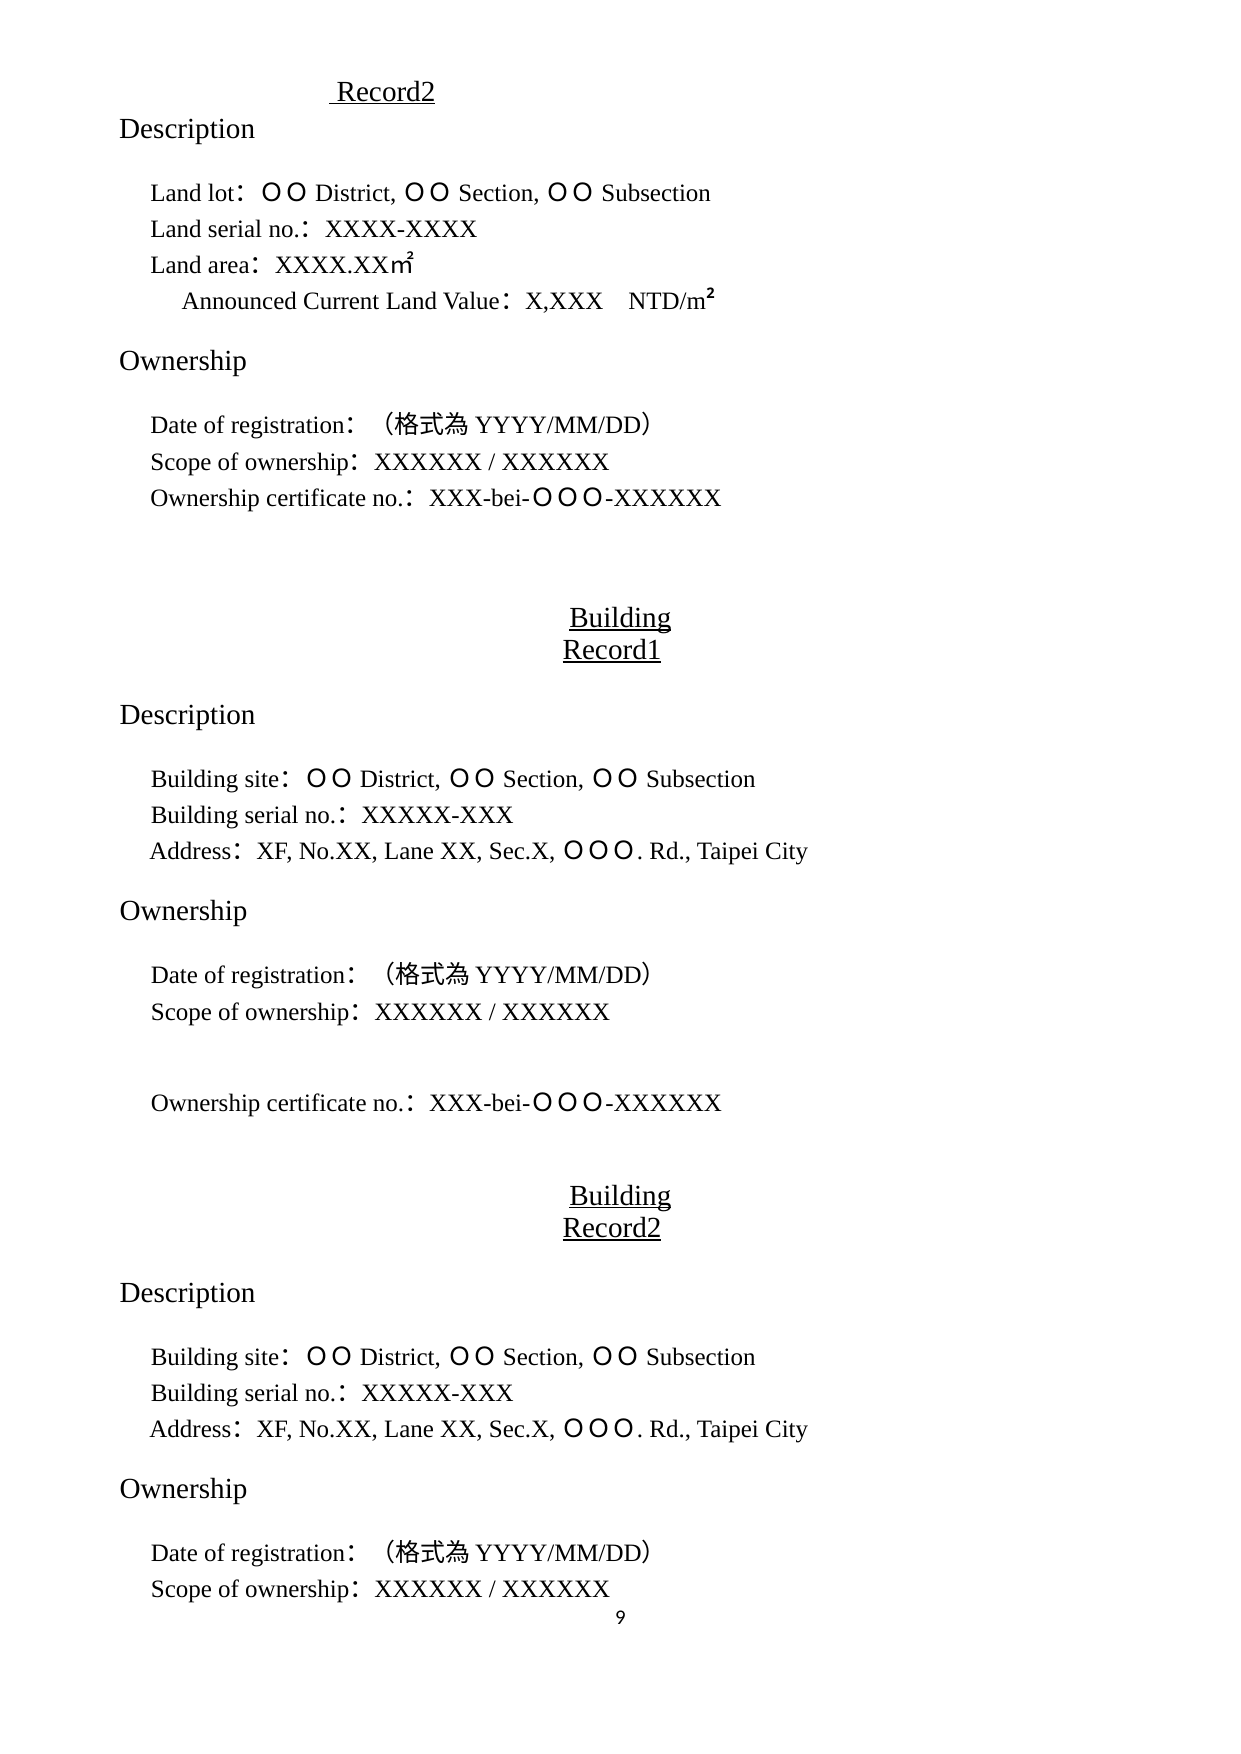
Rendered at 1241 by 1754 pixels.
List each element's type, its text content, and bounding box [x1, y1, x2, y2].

text Record2 [125, 75, 1165, 107]
text Description [119, 112, 1165, 144]
text Land lot：ＯＯ District, ＯＯ Section, ＯＯ Subsection [119, 172, 1165, 208]
text Building serial no.：XXXXX-XXX [119, 1372, 1165, 1408]
text Building site：ＯＯ District, ＯＯ Section, ＯＯ Subsection [119, 758, 1165, 794]
text Description [119, 1276, 1165, 1308]
text Address：XF, No.XX, Lane XX, Sec.X, ＯＯＯ. Rd., Taipei City [119, 831, 1165, 867]
text Record1 [125, 633, 1165, 666]
text Land area：XXXX.XX㎡ [119, 244, 1165, 281]
text Date of registration：（格式為YYYY/MM/DD） [119, 955, 1165, 991]
text Ownership certificate no.：XXX-bei-ＯＯＯ-XXXXXX [119, 1083, 1165, 1119]
text Record2 [125, 1211, 1165, 1243]
text Ownership [119, 345, 1165, 377]
text Land serial no.：XXXX-XXXX [119, 208, 1165, 244]
text Scope of ownership：XXXXXX / XXXXXX [119, 1569, 1165, 1605]
text Building serial no.：XXXXX-XXX [119, 794, 1165, 831]
text Date of registration：（格式為YYYY/MM/DD） [119, 405, 1165, 441]
text Description [119, 698, 1165, 731]
text Ownership [119, 895, 1165, 927]
text Ownership certificate no.：XXX-bei-ＯＯＯ-XXXXXX [119, 477, 1165, 513]
text Address：XF, No.XX, Lane XX, Sec.X, ＯＯＯ. Rd., Taipei City [119, 1408, 1165, 1445]
text Building [75, 601, 1165, 633]
text Building [75, 1179, 1165, 1211]
text Date of registration：（格式為YYYY/MM/DD） [119, 1532, 1165, 1569]
text Scope of ownership：XXXXXX / XXXXXX [119, 441, 1165, 477]
text Announced Current Land Value：X,XXX NTD/m2 [119, 281, 1165, 317]
text Scope of ownership：XXXXXX / XXXXXX [119, 991, 1165, 1027]
text Building site：ＯＯ District, ＯＯ Section, ＯＯ Subsection [119, 1336, 1165, 1372]
text Ownership [119, 1472, 1165, 1505]
